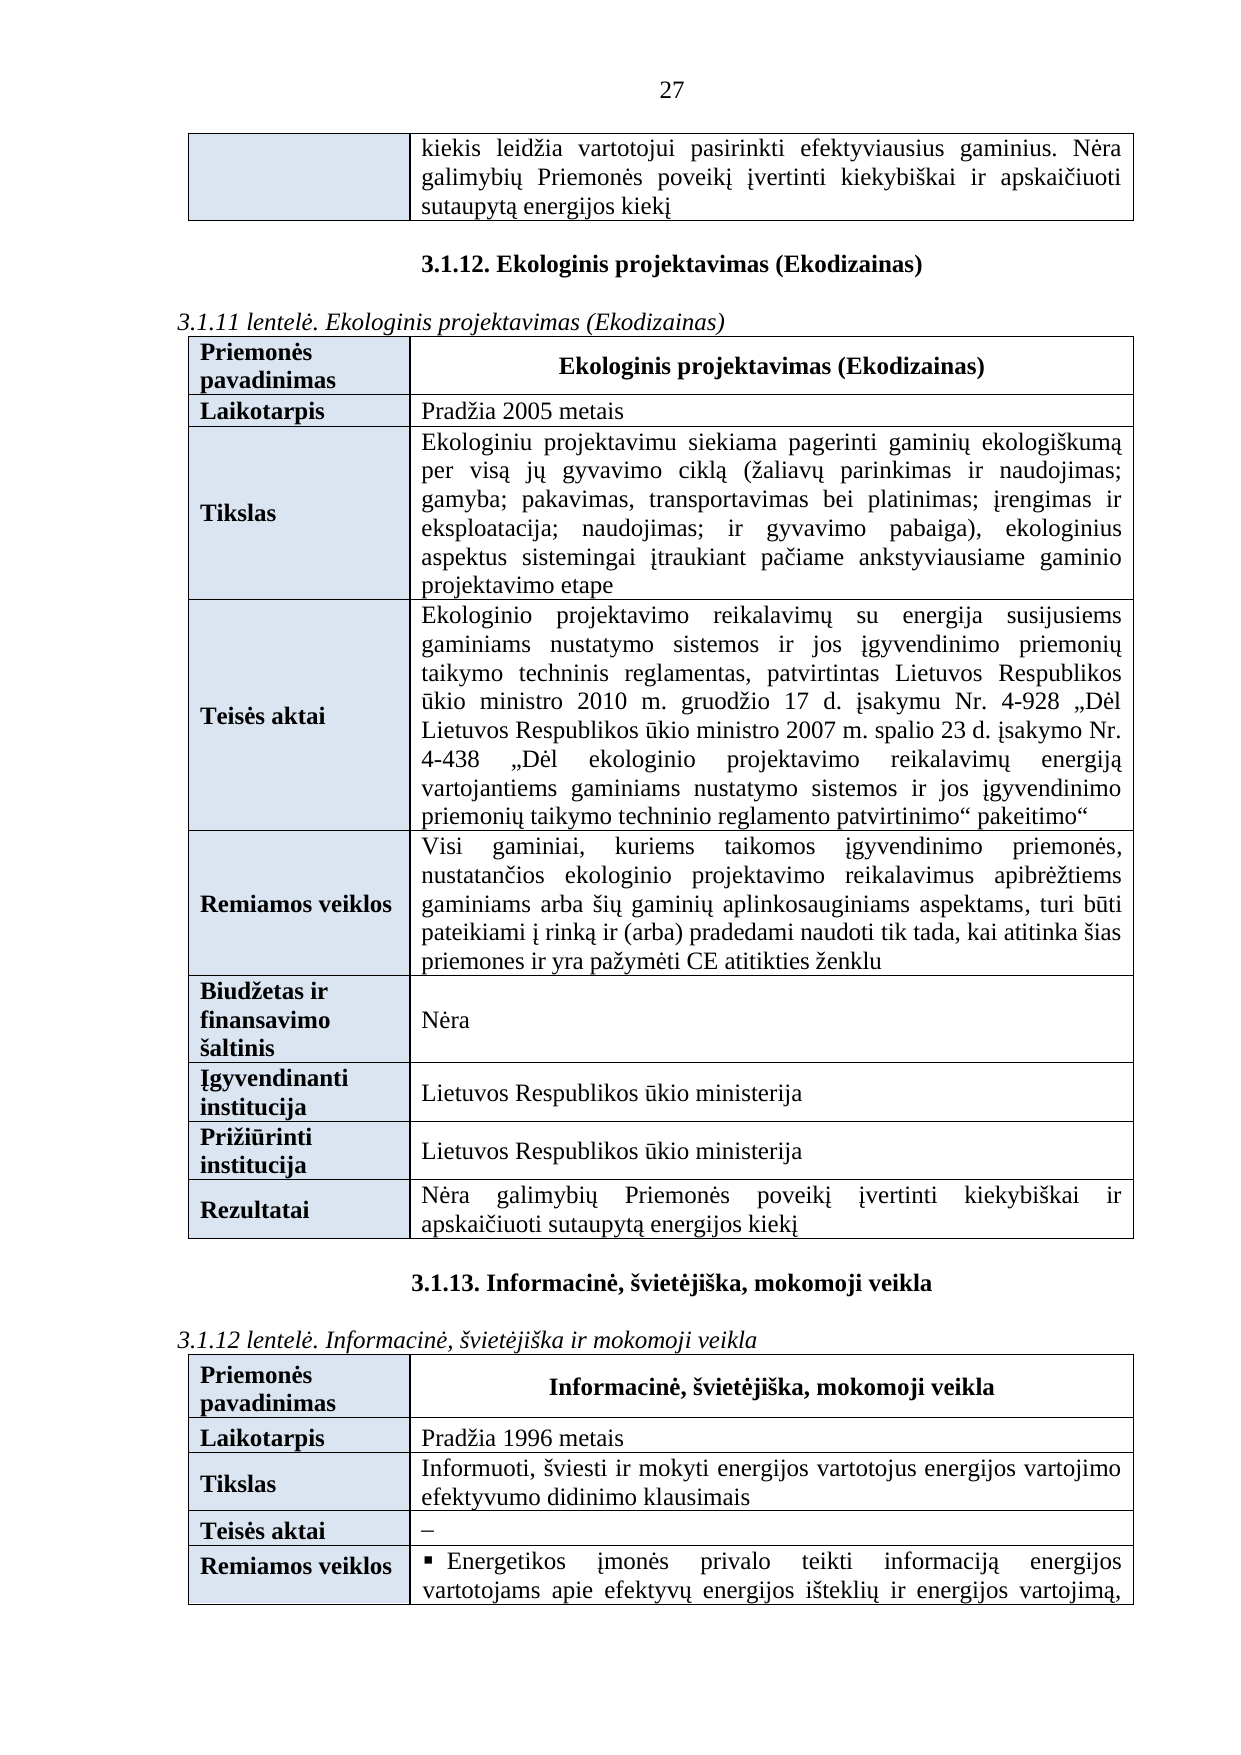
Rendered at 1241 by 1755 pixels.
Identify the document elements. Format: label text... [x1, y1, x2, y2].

table_cell Rezultatai [189, 1180, 409, 1238]
table_cell Pradžia 2005 metais [411, 395, 1133, 426]
table_cell Laikotarpis [189, 1418, 409, 1452]
table_cell Nėra [411, 976, 1133, 1062]
table_cell Lietuvos Respublikos ūkio ministerija [411, 1063, 1133, 1121]
table_cell Nėra galimybių Priemonės poveikį įvertinti kiekybiškai ir apskaičiuoti sutaupytą energijos kiekį [411, 1180, 1133, 1238]
table_header Priemonės pavadinimas [189, 1355, 409, 1417]
table_cell Remiamos veiklos [189, 831, 409, 975]
table_cell Biudžetas ir finansavimo šaltinis [189, 976, 409, 1062]
text 3.1.12. Ekologinis projektavimas (Ekodizainas) [177, 249, 1166, 278]
table_cell kiekis leidžia vartotojui pasirinkti efektyviausius gaminius. Nėra galimybių Priemonės poveikį įvertinti kiekybiškai ir apskaičiuoti sutaupytą energijos kiekį [411, 134, 1133, 220]
table_cell Lietuvos Respublikos ūkio ministerija [411, 1122, 1133, 1179]
table_cell – [411, 1511, 1133, 1545]
text 3.1.11 lentelė. Ekologinis projektavimas (Ekodizainas) [177, 307, 1166, 336]
table_cell Remiamos veiklos [189, 1546, 409, 1603]
table_cell Prižiūrinti institucija [189, 1122, 409, 1179]
table_cell Informuoti, šviesti ir mokyti energijos vartotojus energijos vartojimo efektyvumo didinimo klausimais [411, 1453, 1133, 1510]
table_header Ekologinis projektavimas (Ekodizainas) [411, 337, 1133, 394]
table_cell Laikotarpis [189, 395, 409, 426]
table_cell Ekologinio projektavimo reikalavimų su energija susijusiems gaminiams nustatymo sistemos ir jos įgyvendinimo priemonių taikymo techninis reglamentas, patvirtintas Lietuvos Respublikos ūkio ministro 2010 m. gruodžio 17 d. įsakymu Nr. 4-928 „Dėl Lietuvos Respublikos ūkio ministro 2007 m. spalio 23 d. įsakymo Nr. 4-438 „Dėl ekologinio projektavimo reikalavimų energiją vartojantiems gaminiams nustatymo sistemos ir jos įgyvendinimo priemonių taikymo techninio reglamento patvirtinimo“ pakeitimo“ [411, 600, 1133, 830]
table_header Informacinė, švietėjiška, mokomoji veikla [411, 1355, 1133, 1417]
table_cell [189, 134, 409, 220]
table_cell Tikslas [189, 427, 409, 599]
table_cell Pradžia 1996 metais [411, 1418, 1133, 1452]
table_cell Įgyvendinanti institucija [189, 1063, 409, 1121]
table_cell Ekologiniu projektavimu siekiama pagerinti gaminių ekologiškumą per visą jų gyvavimo ciklą (žaliavų parinkimas ir naudojimas; gamyba; pakavimas, transportavimas bei platinimas; įrengimas ir eksploatacija; naudojimas; ir gyvavimo pabaiga), ekologinius aspektus sistemingai įtraukiant pačiame ankstyviausiame gaminio projektavimo etape [411, 427, 1133, 599]
text 3.1.13. Informacinė, švietėjiška, mokomoji veikla [177, 1268, 1166, 1296]
table_cell Teisės aktai [189, 1511, 409, 1545]
table_cell Visi gaminiai, kuriems taikomos įgyvendinimo priemonės, nustatančios ekologinio projektavimo reikalavimus apibrėžtiems gaminiams arba šių gaminių aplinkosauginiams aspektams, turi būti pateikiami į rinką ir (arba) pradedami naudoti tik tada, kai atitinka šias priemones ir yra pažymėti CE atitikties ženklu [411, 831, 1133, 975]
text 3.1.12 lentelė. Informacinė, švietėjiška ir mokomoji veikla [177, 1325, 1166, 1354]
table_cell Teisės aktai [189, 600, 409, 830]
table_cell Tikslas [189, 1453, 409, 1510]
table_header Priemonės pavadinimas [189, 337, 409, 394]
